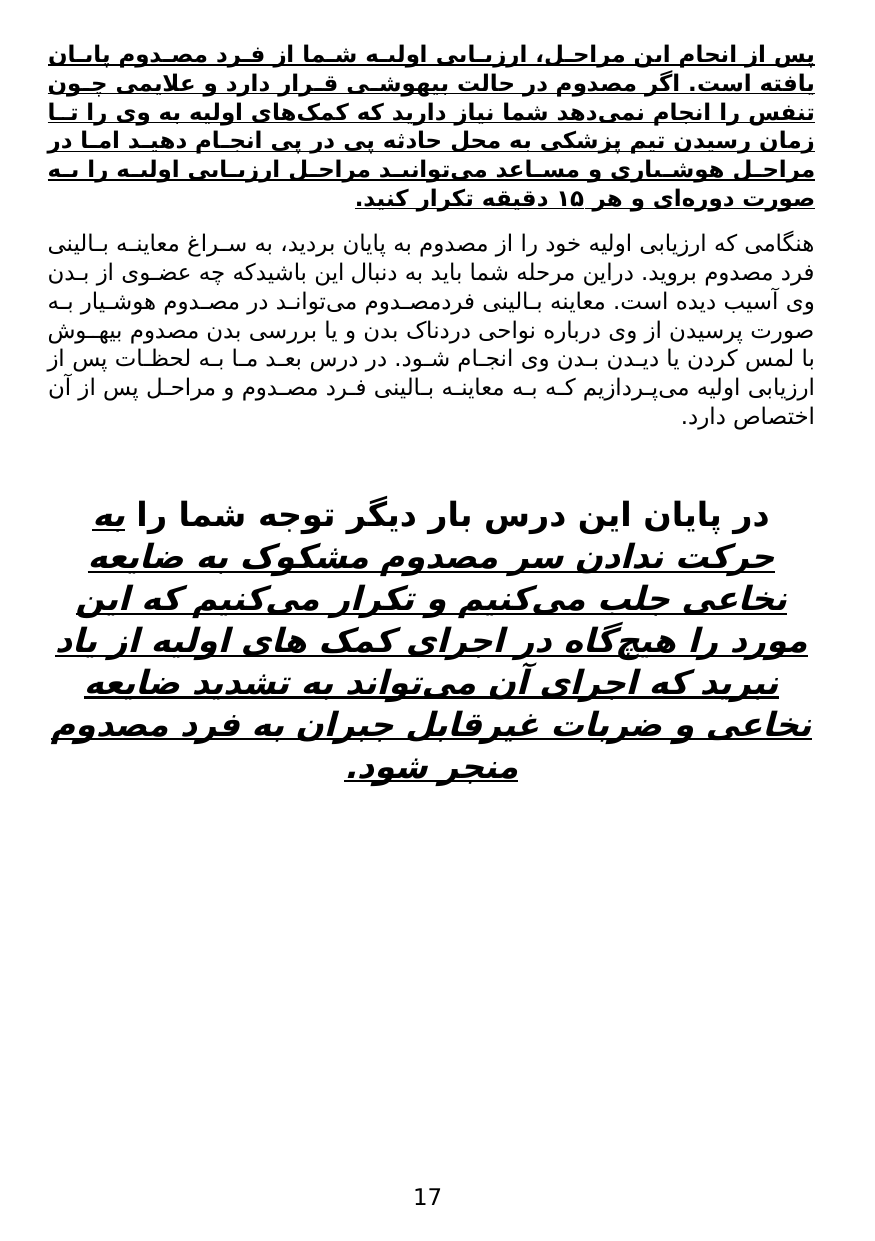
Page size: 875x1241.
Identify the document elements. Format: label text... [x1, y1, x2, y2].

text پس از انجام این مراحل، ارزیابی اولیه شما از فرد مصدوم پایان یافته است. اگر مصدوم در حالت بیهوشی قرار دارد و علایمی چون تنفس را انجام نمی‌دهد شما نیاز دارید که کمک‌های اولیه به وی را تا زمان رسیدن تیم پزشکی به محل حادثه پی در پی انجام دهید اما در مراحل هوشیاری و مساعد می‌توانید مراحل ارزیابی اولیه را به صورت دوره‌ای و هر ۱۵ دقیقه‌ تکرار کنید. [47, 94, 815, 122]
text پس از انجام این مراحل، ارزیابی اولیه شما از فرد مصدوم پایان یافته است. اگر مصدوم در حالت بیهوشی قرار دارد و علایمی چون تنفس را انجام نمی‌دهد شما نیاز دارید که کمک‌های اولیه به وی را تا زمان رسیدن تیم پزشکی به محل حادثه پی در پی انجام دهید اما در مراحل هوشیاری و مساعد می‌توانید مراحل ارزیابی اولیه را به صورت دوره‌ای و هر ۱۵ دقیقه‌ تکرار کنید. [47, 152, 815, 179]
text هنگامی که ارزیابی اولیه خود را از مصدوم به پایان بردید، به سراغ معاینه بالینی فرد مصدوم بروید. دراین مرحله شما باید به دنبال این باشیدکه چه عضوی از بدن وی آسیب دیده است. معاینه بالینی فردمصدوم می‌تواند در مصدوم هوشیار به صورت پرسیدن از وی درباره نواحی دردناک بدن و یا بررسی بدن مصدوم بیهوش با لمس کردن یا دیدن بدن وی انجام شود. در درس بعد ما به لحظات پس از ارزیابی اولیه می‌پردازیم که به معاینه بالینی فرد مصدوم و مراحل پس از آن اختصاص دارد. [47, 231, 815, 430]
text در پایان این درس بار دیگر توجه شما را به حرکت ندادن سر مصدوم مشکوک به ضایعه نخاعی جلب می‌کنیم و تکرار می‌کنیم که این مورد را هیچ‌گاه در اجرای کمک های اولیه از یاد نبرید که اجرای آن می‌تواند به تشدید ضایعه نخاعی و ضربات غیرقابل جبران به فرد مصدوم منجر شود. [47, 496, 815, 786]
text پس از انجام این مراحل، ارزیابی اولیه شما از فرد مصدوم پایان یافته است. اگر مصدوم در حالت بیهوشی قرار دارد و علایمی چون تنفس را انجام نمی‌دهد شما نیاز دارید که کمک‌های اولیه به وی را تا زمان رسیدن تیم پزشکی به محل حادثه پی در پی انجام دهید اما در مراحل هوشیاری و مساعد می‌توانید مراحل ارزیابی اولیه را به صورت دوره‌ای و هر ۱۵ دقیقه‌ تکرار کنید. [47, 41, 815, 93]
text پس از انجام این مراحل، ارزیابی اولیه شما از فرد مصدوم پایان یافته است. اگر مصدوم در حالت بیهوشی قرار دارد و علایمی چون تنفس را انجام نمی‌دهد شما نیاز دارید که کمک‌های اولیه به وی را تا زمان رسیدن تیم پزشکی به محل حادثه پی در پی انجام دهید اما در مراحل هوشیاری و مساعد می‌توانید مراحل ارزیابی اولیه را به صورت دوره‌ای و هر ۱۵ دقیقه‌ تکرار کنید. [47, 123, 815, 151]
text پس از انجام این مراحل، ارزیابی اولیه شما از فرد مصدوم پایان یافته است. اگر مصدوم در حالت بیهوشی قرار دارد و علایمی چون تنفس را انجام نمی‌دهد شما نیاز دارید که کمک‌های اولیه به وی را تا زمان رسیدن تیم پزشکی به محل حادثه پی در پی انجام دهید اما در مراحل هوشیاری و مساعد می‌توانید مراحل ارزیابی اولیه را به صورت دوره‌ای و هر ۱۵ دقیقه‌ تکرار کنید. [47, 180, 815, 212]
